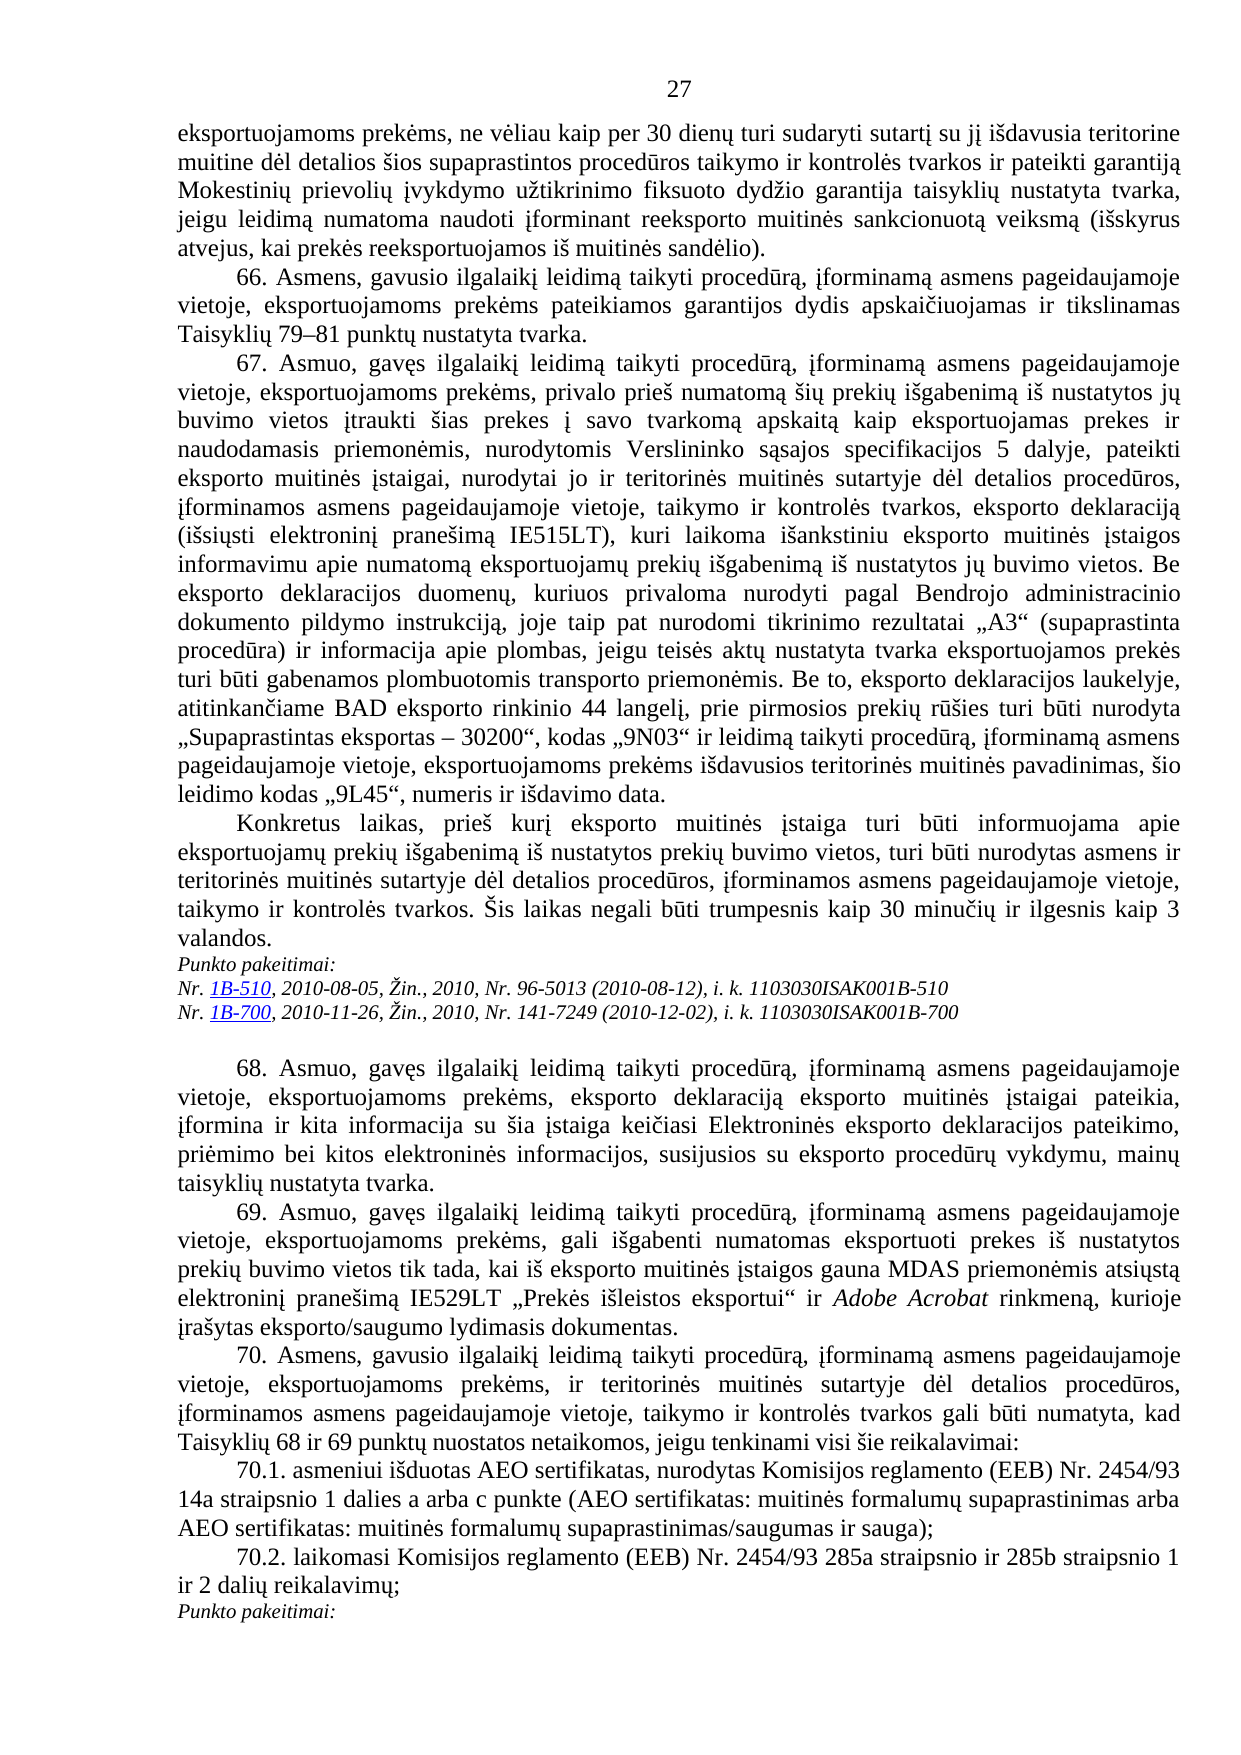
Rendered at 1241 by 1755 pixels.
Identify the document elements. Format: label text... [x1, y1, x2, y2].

text Nr. 1B-510, 2010-08-05, Žin., 2010, Nr. 96-5013 (2010-08-12), i. k. 1103030ISAK001B-510 [177, 976, 1181, 1000]
text 68. Asmuo, gavęs ilgalaikį leidimą taikyti procedūrą, įforminamą asmens pageidaujamoje vietoje, eksportuojamoms prekėms, eksporto deklaraciją eksporto muitinės įstaigai pateikia, įformina ir kita informacija su šia įstaiga keičiasi Elektroninės eksporto deklaracijos pateikimo, priėmimo bei kitos elektroninės informacijos, susijusios su eksporto procedūrų vykdymu, mainų taisyklių nustatyta tvarka. [177, 1053, 1181, 1197]
text eksportuojamoms prekėms, ne vėliau kaip per 30 dienų turi sudaryti sutartį su jį išdavusia teritorine muitine dėl detalios šios supaprastintos procedūros taikymo ir kontrolės tvarkos ir pateikti garantiją Mokestinių prievolių įvykdymo užtikrinimo fiksuoto dydžio garantija taisyklių nustatyta tvarka, jeigu leidimą numatoma naudoti įforminant reeksporto muitinės sankcionuotą veiksmą (išskyrus atvejus, kai prekės reeksportuojamos iš muitinės sandėlio). [177, 118, 1181, 262]
text 67. Asmuo, gavęs ilgalaikį leidimą taikyti procedūrą, įforminamą asmens pageidaujamoje vietoje, eksportuojamoms prekėms, privalo prieš numatomą šių prekių išgabenimą iš nustatytos jų buvimo vietos įtraukti šias prekes į savo tvarkomą apskaitą kaip eksportuojamas prekes ir naudodamasis priemonėmis, nurodytomis Verslininko sąsajos specifikacijos 5 dalyje, pateikti eksporto muitinės įstaigai, nurodytai jo ir teritorinės muitinės sutartyje dėl detalios procedūros, įforminamos asmens pageidaujamoje vietoje, taikymo ir kontrolės tvarkos, eksporto deklaraciją (išsiųsti elektroninį pranešimą IE515LT), kuri laikoma išankstiniu eksporto muitinės įstaigos informavimu apie numatomą eksportuojamų prekių išgabenimą iš nustatytos jų buvimo vietos. Be eksporto deklaracijos duomenų, kuriuos privaloma nurodyti pagal Bendrojo administracinio dokumento pildymo instrukciją, joje taip pat nurodomi tikrinimo rezultatai „A3“ (supaprastinta procedūra) ir informacija apie plombas, jeigu teisės aktų nustatyta tvarka eksportuojamos prekės turi būti gabenamos plombuotomis transporto priemonėmis. Be to, eksporto deklaracijos laukelyje, atitinkančiame BAD eksporto rinkinio 44 langelį, prie pirmosios prekių rūšies turi būti nurodyta „Supaprastintas eksportas – 30200“, kodas „9N03“ ir leidimą taikyti procedūrą, įforminamą asmens pageidaujamoje vietoje, eksportuojamoms prekėms išdavusios teritorinės muitinės pavadinimas, šio leidimo kodas „9L45“, numeris ir išdavimo data. [177, 348, 1181, 808]
text 66. Asmens, gavusio ilgalaikį leidimą taikyti procedūrą, įforminamą asmens pageidaujamoje vietoje, eksportuojamoms prekėms pateikiamos garantijos dydis apskaičiuojamas ir tikslinamas Taisyklių 79–81 punktų nustatyta tvarka. [177, 262, 1181, 348]
text Nr. 1B-700, 2010-11-26, Žin., 2010, Nr. 141-7249 (2010-12-02), i. k. 1103030ISAK001B-700 [177, 1000, 1181, 1024]
text 70.1. asmeniui išduotas AEO sertifikatas, nurodytas Komisijos reglamento (EEB) Nr. 2454/93 14a straipsnio 1 dalies a arba c punkte (AEO sertifikatas: muitinės formalumų supaprastinimas arba AEO sertifikatas: muitinės formalumų supaprastinimas/saugumas ir sauga); [177, 1455, 1181, 1542]
text 70. Asmens, gavusio ilgalaikį leidimą taikyti procedūrą, įforminamą asmens pageidaujamoje vietoje, eksportuojamoms prekėms, ir teritorinės muitinės sutartyje dėl detalios procedūros, įforminamos asmens pageidaujamoje vietoje, taikymo ir kontrolės tvarkos gali būti numatyta, kad Taisyklių 68 ir 69 punktų nuostatos netaikomos, jeigu tenkinami visi šie reikalavimai: [177, 1340, 1181, 1455]
text Punkto pakeitimai: [177, 1599, 1181, 1623]
text Konkretus laikas, prieš kurį eksporto muitinės įstaiga turi būti informuojama apie eksportuojamų prekių išgabenimą iš nustatytos prekių buvimo vietos, turi būti nurodytas asmens ir teritorinės muitinės sutartyje dėl detalios procedūros, įforminamos asmens pageidaujamoje vietoje, taikymo ir kontrolės tvarkos. Šis laikas negali būti trumpesnis kaip 30 minučių ir ilgesnis kaip 3 valandos. [177, 808, 1181, 952]
text 69. Asmuo, gavęs ilgalaikį leidimą taikyti procedūrą, įforminamą asmens pageidaujamoje vietoje, eksportuojamoms prekėms, gali išgabenti numatomas eksportuoti prekes iš nustatytos prekių buvimo vietos tik tada, kai iš eksporto muitinės įstaigos gauna MDAS priemonėmis atsiųstą elektroninį pranešimą IE529LT „Prekės išleistos eksportui“ ir Adobe Acrobat rinkmeną, kurioje įrašytas eksporto/saugumo lydimasis dokumentas. [177, 1197, 1181, 1340]
text 70.2. laikomasi Komisijos reglamento (EEB) Nr. 2454/93 285a straipsnio ir 285b straipsnio 1 ir 2 dalių reikalavimų; [177, 1542, 1181, 1599]
text Punkto pakeitimai: [177, 952, 1181, 976]
